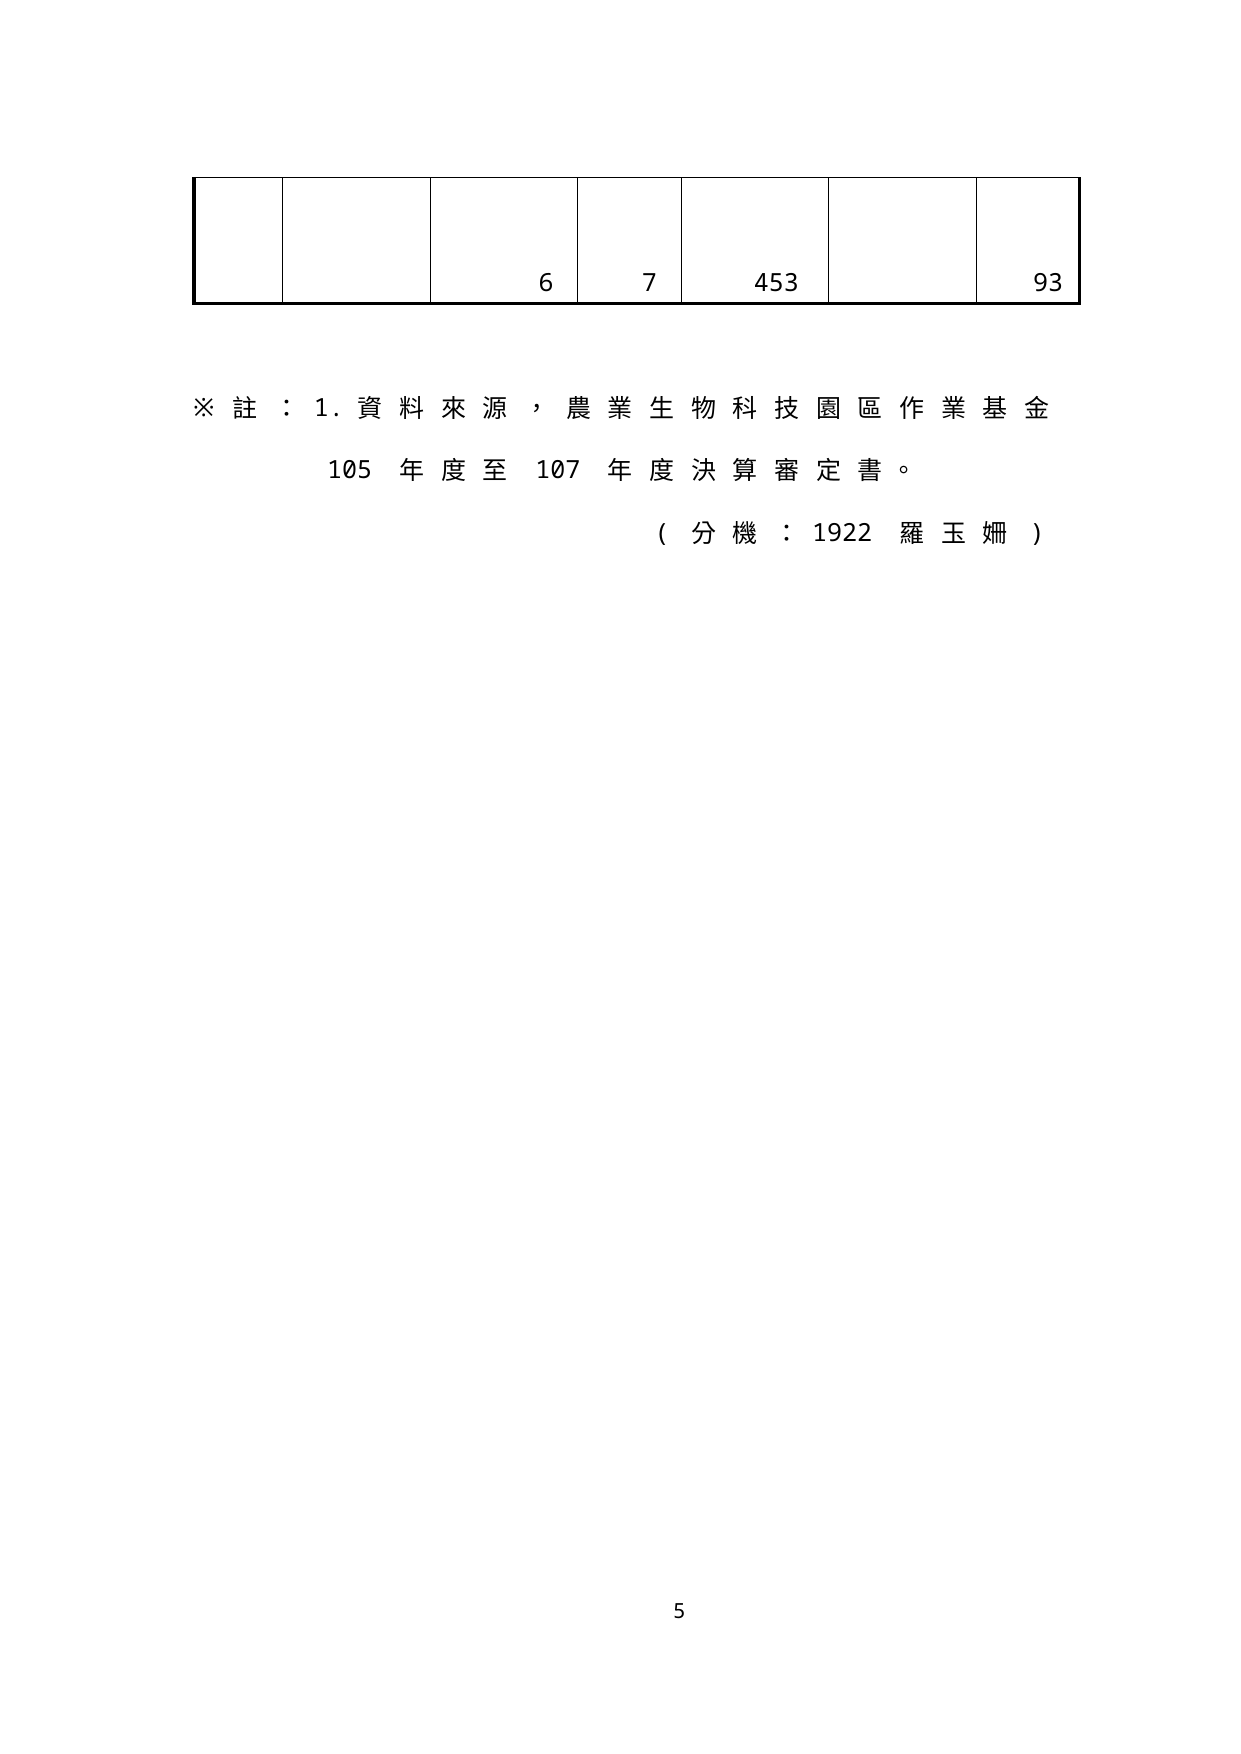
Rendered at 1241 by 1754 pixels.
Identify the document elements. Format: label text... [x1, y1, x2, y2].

table_cell 453 [682, 178, 828, 302]
table_cell 7 [578, 178, 681, 302]
table_cell [283, 178, 430, 302]
text (分機：1922 羅玉姍) [183, 490, 1058, 552]
text ※註：1.資料來源，農業生物科技園區作業基金105年度至107年度決算審定書。 [183, 365, 1058, 490]
table_cell [196, 178, 282, 302]
table_cell 93 [977, 178, 1078, 302]
table_cell [829, 178, 976, 302]
table_cell 6 [431, 178, 577, 302]
